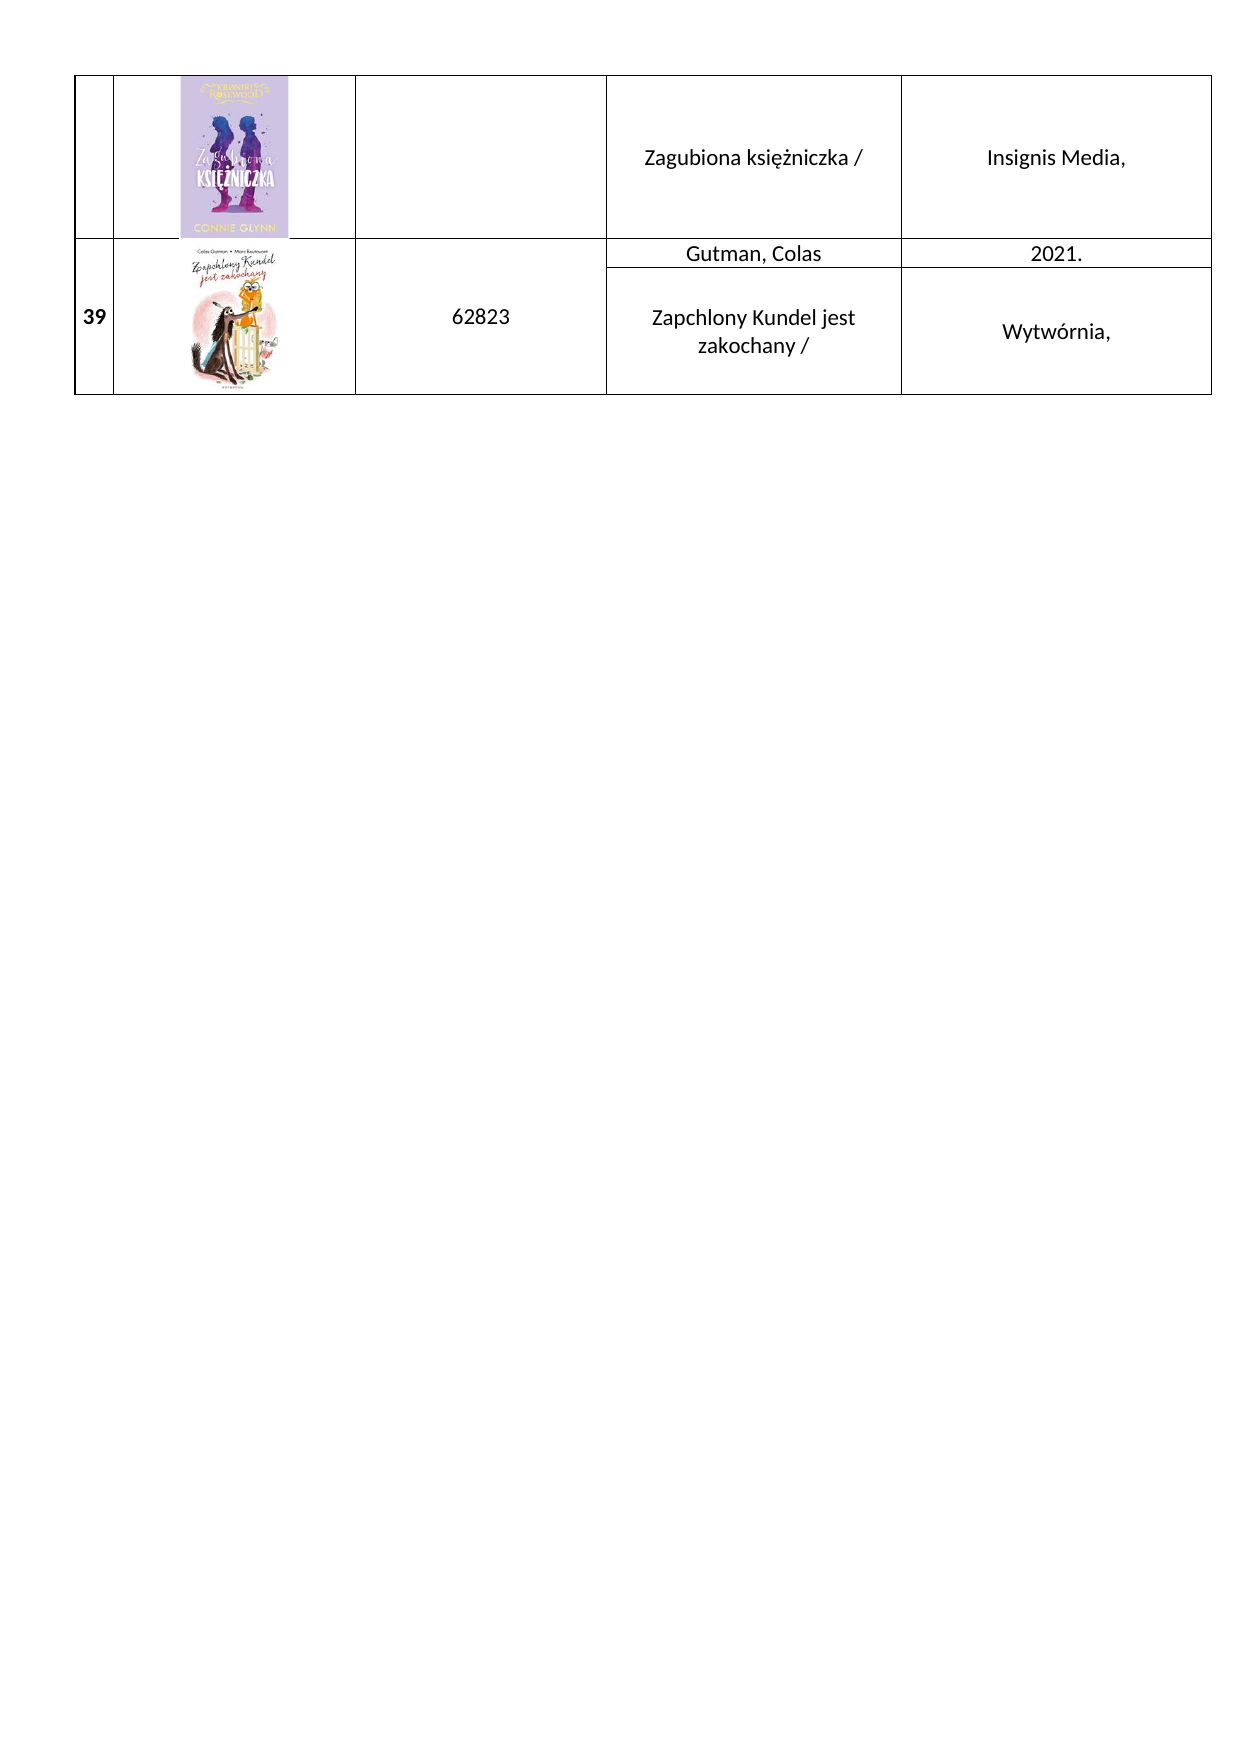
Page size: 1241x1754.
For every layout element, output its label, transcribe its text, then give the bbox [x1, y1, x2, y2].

table_cell 62823 [356, 239, 606, 394]
table_cell 39 [76, 239, 113, 394]
table_cell Wytwórnia, [902, 268, 1211, 394]
table_cell Insignis Media, [902, 76, 1211, 238]
table_cell [290, 239, 355, 394]
table_cell [289, 76, 355, 238]
table_cell [114, 76, 180, 238]
table_cell 2021. [902, 239, 1211, 267]
table_cell Gutman, Colas [607, 239, 901, 267]
table_cell Zapchlony Kundel jest zakochany / [607, 268, 901, 394]
table_cell [356, 76, 606, 238]
table_cell Zagubiona księżniczka / [607, 76, 901, 238]
table_cell [114, 239, 179, 394]
table_cell [76, 76, 113, 238]
